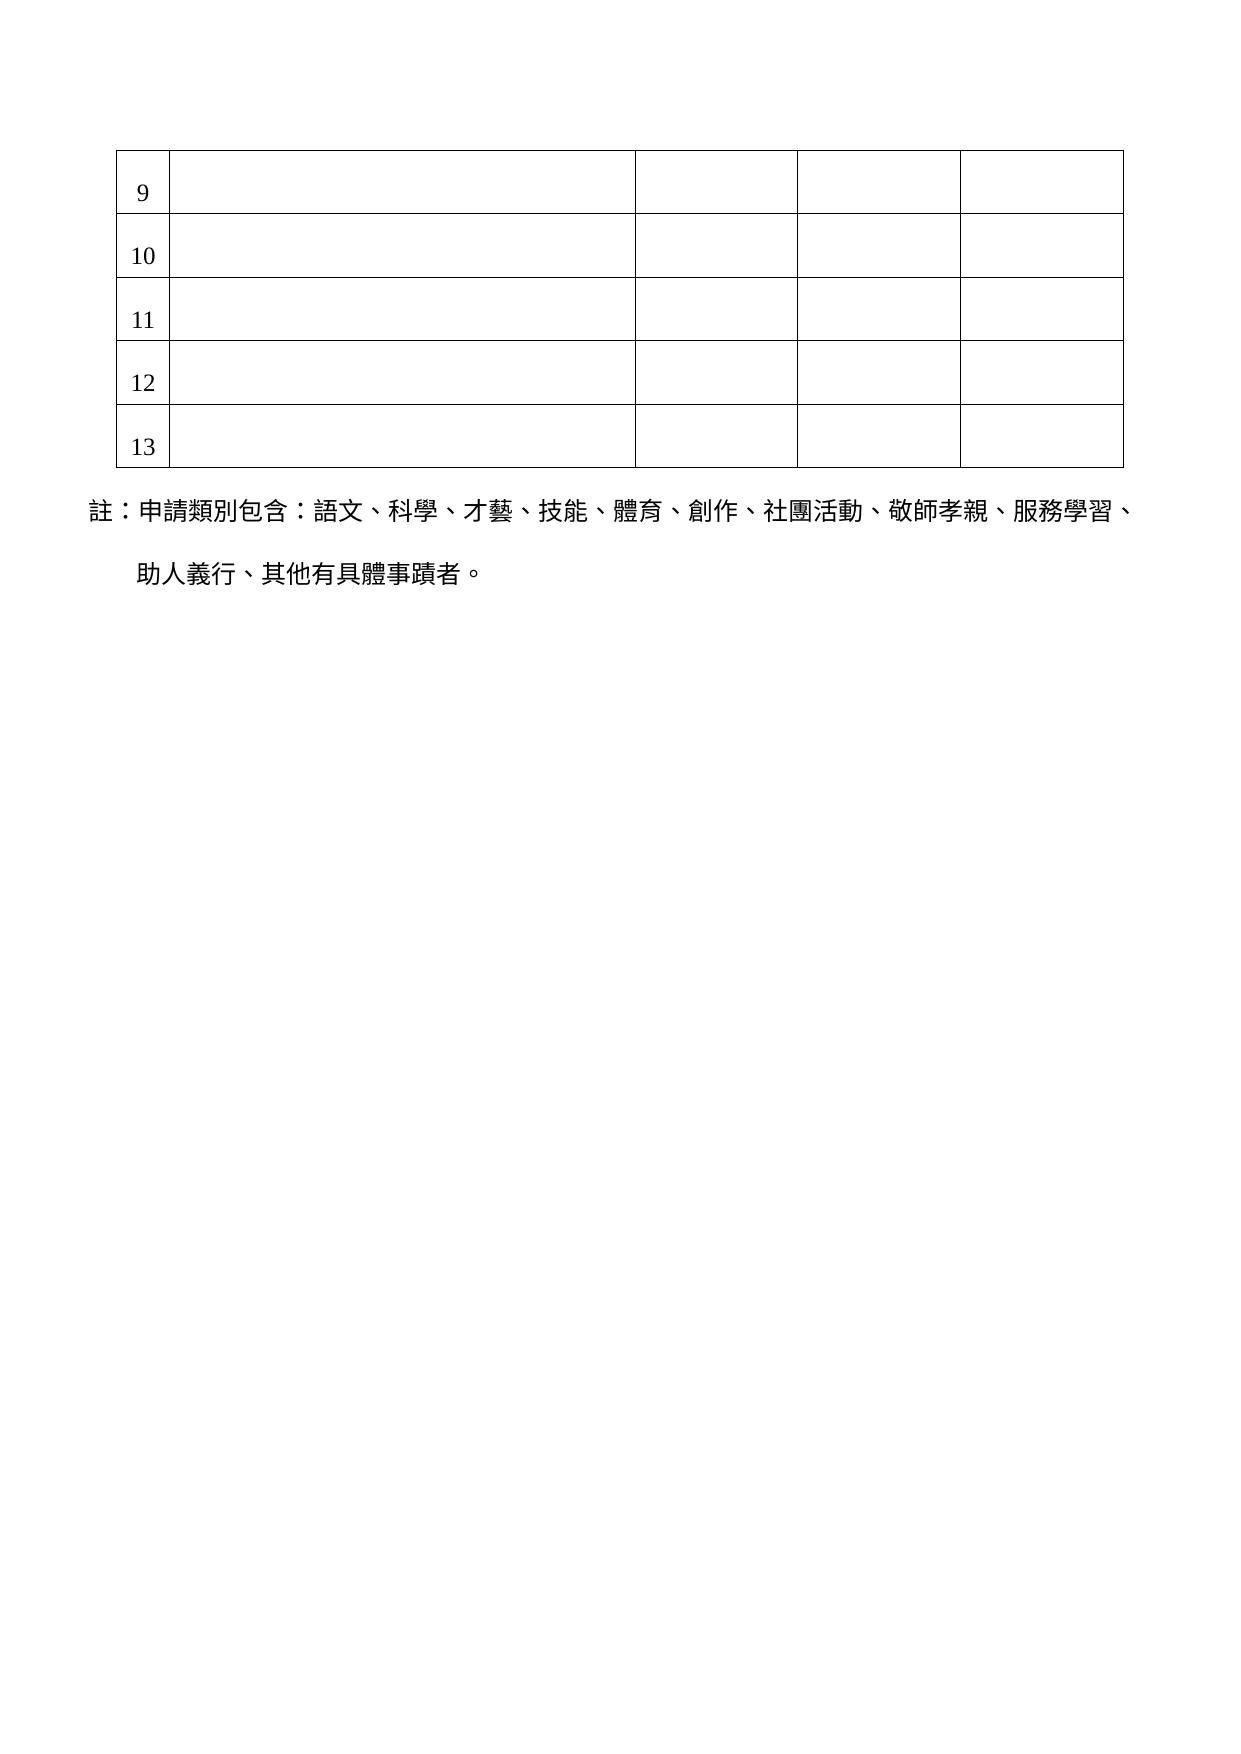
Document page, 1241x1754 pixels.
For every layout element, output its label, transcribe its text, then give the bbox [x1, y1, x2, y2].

table_cell [170, 151, 635, 213]
table_cell [170, 341, 635, 404]
table_cell [636, 341, 797, 404]
table_cell [170, 405, 635, 467]
table_cell 12 [117, 341, 169, 404]
table_cell 10 [117, 214, 169, 277]
table_cell 9 [117, 151, 169, 213]
table_cell [636, 405, 797, 467]
table_cell [798, 214, 960, 277]
table_cell [636, 151, 797, 213]
table_cell [961, 405, 1123, 467]
table_cell [170, 278, 635, 340]
table_cell [798, 405, 960, 467]
table_cell 13 [117, 405, 169, 467]
table_cell [170, 214, 635, 277]
text 註：申請類別包含：語文、科學、才藝、技能、體育、創作、社團活動、敬師孝親、服務學習、助人義行、其他有具體事蹟者。 [89, 468, 1152, 593]
table_cell 11 [117, 278, 169, 340]
table_cell [798, 151, 960, 213]
table_cell [636, 214, 797, 277]
table_cell [636, 278, 797, 340]
table_cell [961, 341, 1123, 404]
table_cell [961, 151, 1123, 213]
table_cell [961, 278, 1123, 340]
table_cell [961, 214, 1123, 277]
table_cell [798, 278, 960, 340]
table_cell [798, 341, 960, 404]
